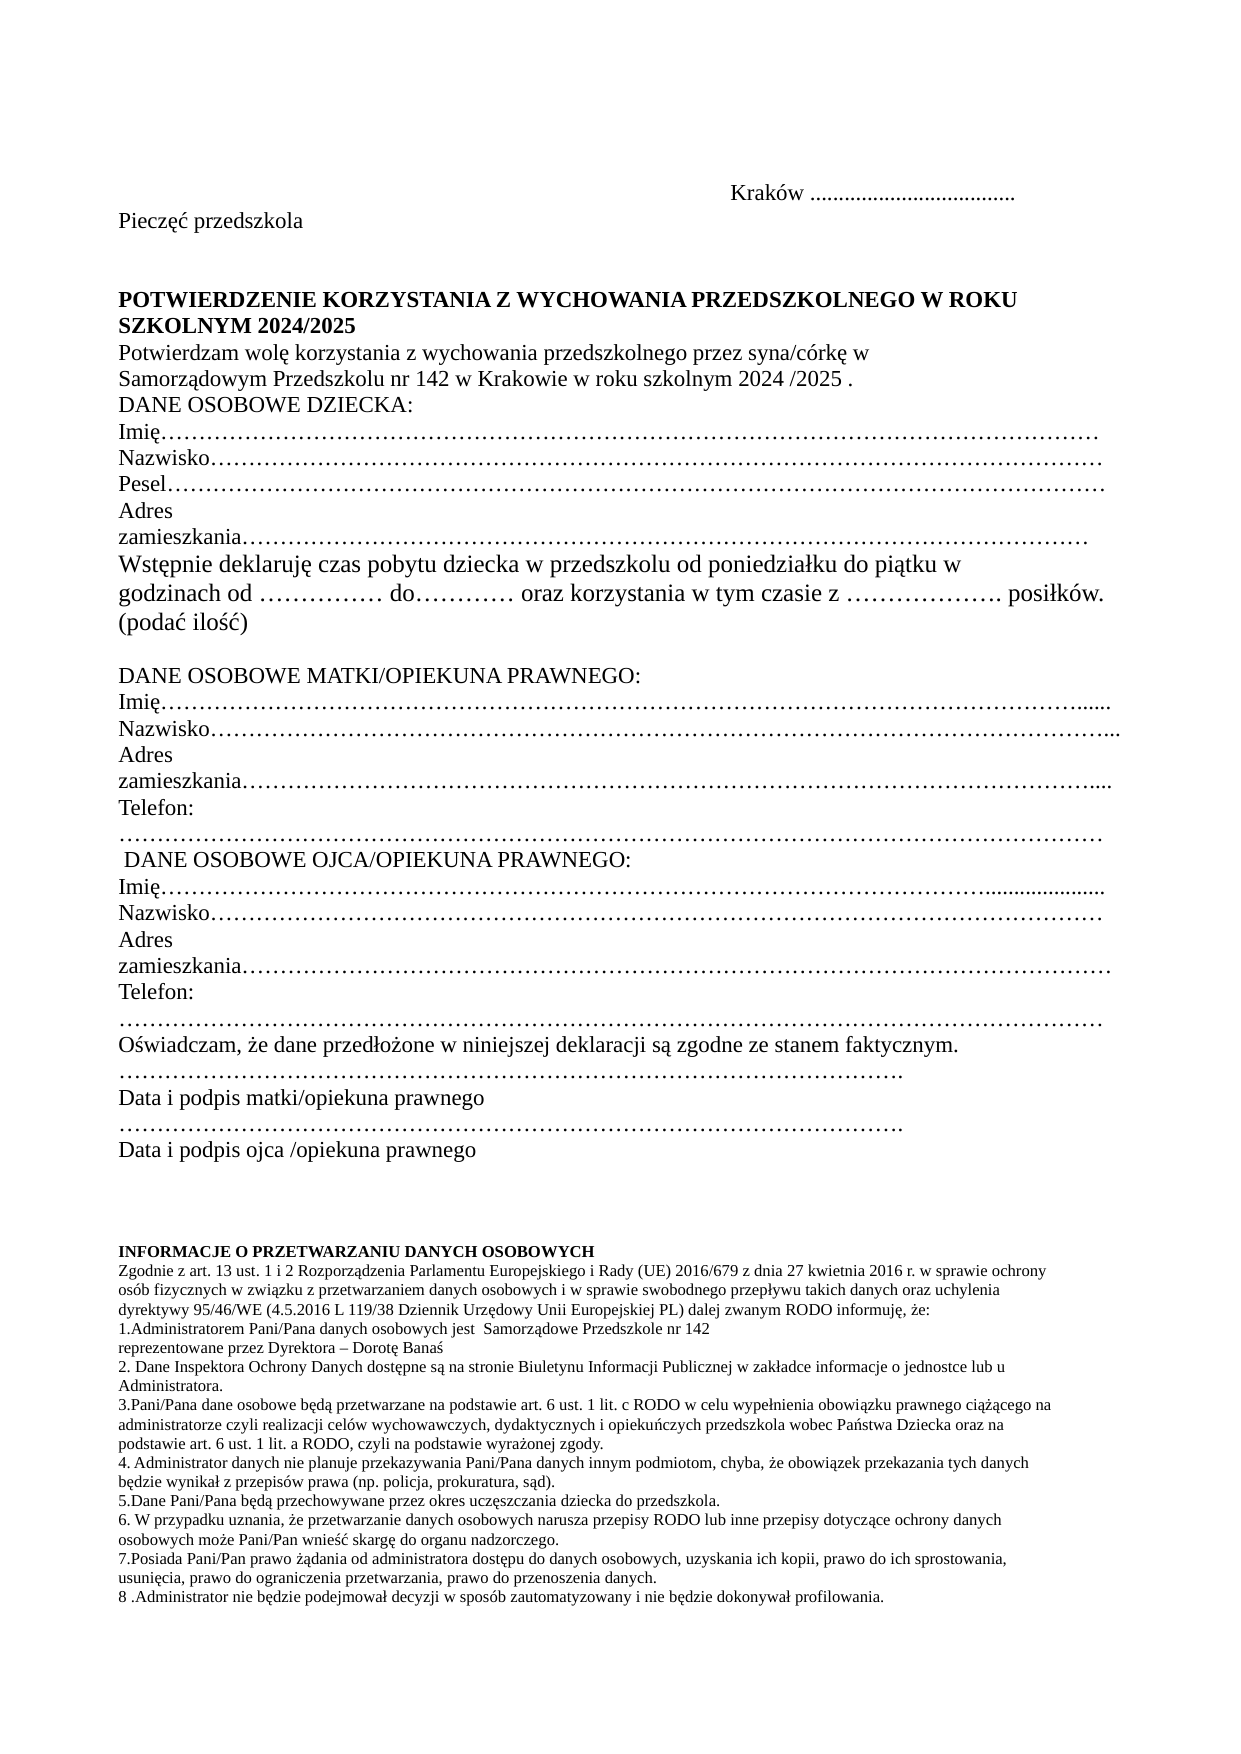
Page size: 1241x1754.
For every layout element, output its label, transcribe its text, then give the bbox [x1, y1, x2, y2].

text reprezentowane przez Dyrektora – Dorotę Banaś [118, 1338, 1122, 1357]
text Telefon:………………………………………………………………………………………………………………… [118, 978, 1122, 1031]
text Imię…………………………………………………………………………………………………………… [118, 418, 1122, 444]
text Adres zamieszkania………………………………………………………………………………………………….... [118, 741, 1122, 794]
text Pesel…………………………………………………………………………………………………………… [118, 470, 1122, 497]
text Nazwisko……………………………………………………………………………………………………… [118, 899, 1122, 926]
text Data i podpis matki/opiekuna prawnego [118, 1084, 1122, 1110]
text Nazwisko……………………………………………………………………………………………………… [118, 444, 1122, 470]
text Samorządowym Przedszkolu nr 142 w Krakowie w roku szkolnym 2024 /2025 . [118, 365, 1122, 391]
text 3.Pani/Pana dane osobowe będą przetwarzane na podstawie art. 6 ust. 1 lit. c RODO w celu wypełnienia obowiązku prawnego ciążącego na [118, 1395, 1122, 1414]
text INFORMACJE O PRZETWARZANIU DANYCH OSOBOWYCH [118, 1242, 1122, 1261]
text 8 .Administrator nie będzie podejmował decyzji w sposób zautomatyzowany i nie będzie dokonywał profilowania. [118, 1587, 1122, 1606]
text godzinach od …………… do………… oraz korzystania w tym czasie z ………………. posiłków. [118, 578, 1122, 607]
text DANE OSOBOWE DZIECKA: [118, 391, 1122, 418]
text administratorze czyli realizacji celów wychowawczych, dydaktycznych i opiekuńczych przedszkola wobec Państwa Dziecka oraz na [118, 1414, 1122, 1433]
text 6. W przypadku uznania, że przetwarzanie danych osobowych narusza przepisy RODO lub inne przepisy dotyczące ochrony danych [118, 1510, 1122, 1529]
text będzie wynikał z przepisów prawa (np. policja, prokuratura, sąd). [118, 1472, 1122, 1491]
text …………………………………………………………………………………………. [118, 1057, 1122, 1084]
text Oświadczam, że dane przedłożone w niniejszej deklaracji są zgodne ze stanem faktycznym. [118, 1031, 1122, 1057]
text dyrektywy 95/46/WE (4.5.2016 L 119/38 Dziennik Urzędowy Unii Europejskiej PL) dalej zwanym RODO informuję, że: [118, 1299, 1122, 1318]
text Data i podpis ojca /opiekuna prawnego [118, 1136, 1122, 1163]
text Nazwisko………………………………………………………………………………………………………... [118, 715, 1122, 741]
text DANE OSOBOWE MATKI/OPIEKUNA PRAWNEGO: [118, 662, 1122, 688]
text (podać ilość) [118, 607, 1122, 636]
text Imię…………………………………………………………………………………………………………...... [118, 688, 1122, 715]
text DANE OSOBOWE OJCA/OPIEKUNA PRAWNEGO: [118, 847, 1122, 873]
text osobowych może Pani/Pan wnieść skargę do organu nadzorczego. [118, 1529, 1122, 1548]
text Administratora. [118, 1376, 1122, 1395]
text Imię………………………………………………………………………………………………..................... [118, 873, 1122, 899]
text Wstępnie deklaruję czas pobytu dziecka w przedszkolu od poniedziałku do piątku w [118, 549, 1122, 578]
text 2. Dane Inspektora Ochrony Danych dostępne są na stronie Biuletynu Informacji Publicznej w zakładce informacje o jednostce lub u [118, 1357, 1122, 1376]
text Kraków .................................... [118, 176, 1122, 207]
text Adres zamieszkania…………………………………………………………………………………………………… [118, 926, 1122, 978]
text Telefon:………………………………………………………………………………………………………………… [118, 794, 1122, 847]
text osób fizycznych w związku z przetwarzaniem danych osobowych i w sprawie swobodnego przepływu takich danych oraz uchylenia [118, 1280, 1122, 1299]
text 5.Dane Pani/Pana będą przechowywane przez okres uczęszczania dziecka do przedszkola. [118, 1491, 1122, 1510]
text Adres zamieszkania………………………………………………………………………………………………… [118, 497, 1122, 549]
text usunięcia, prawo do ograniczenia przetwarzania, prawo do przenoszenia danych. [118, 1568, 1122, 1587]
text podstawie art. 6 ust. 1 lit. a RODO, czyli na podstawie wyrażonej zgody. [118, 1433, 1122, 1453]
text Potwierdzam wolę korzystania z wychowania przedszkolnego przez syna/córkę w [118, 339, 1122, 365]
text Zgodnie z art. 13 ust. 1 i 2 Rozporządzenia Parlamentu Europejskiego i Rady (UE) 2016/679 z dnia 27 kwietnia 2016 r. w sprawie ochrony [118, 1261, 1122, 1280]
text Pieczęć przedszkola [118, 207, 1122, 233]
text 1.Administratorem Pani/Pana danych osobowych jest Samorządowe Przedszkole nr 142 [118, 1318, 1122, 1338]
text 4. Administrator danych nie planuje przekazywania Pani/Pana danych innym podmiotom, chyba, że obowiązek przekazania tych danych [118, 1453, 1122, 1472]
text POTWIERDZENIE KORZYSTANIA Z WYCHOWANIA PRZEDSZKOLNEGO W ROKU SZKOLNYM 2024/2025 [118, 286, 1122, 339]
text …………………………………………………………………………………………. [118, 1110, 1122, 1136]
text 7.Posiada Pani/Pan prawo żądania od administratora dostępu do danych osobowych, uzyskania ich kopii, prawo do ich sprostowania, [118, 1548, 1122, 1568]
